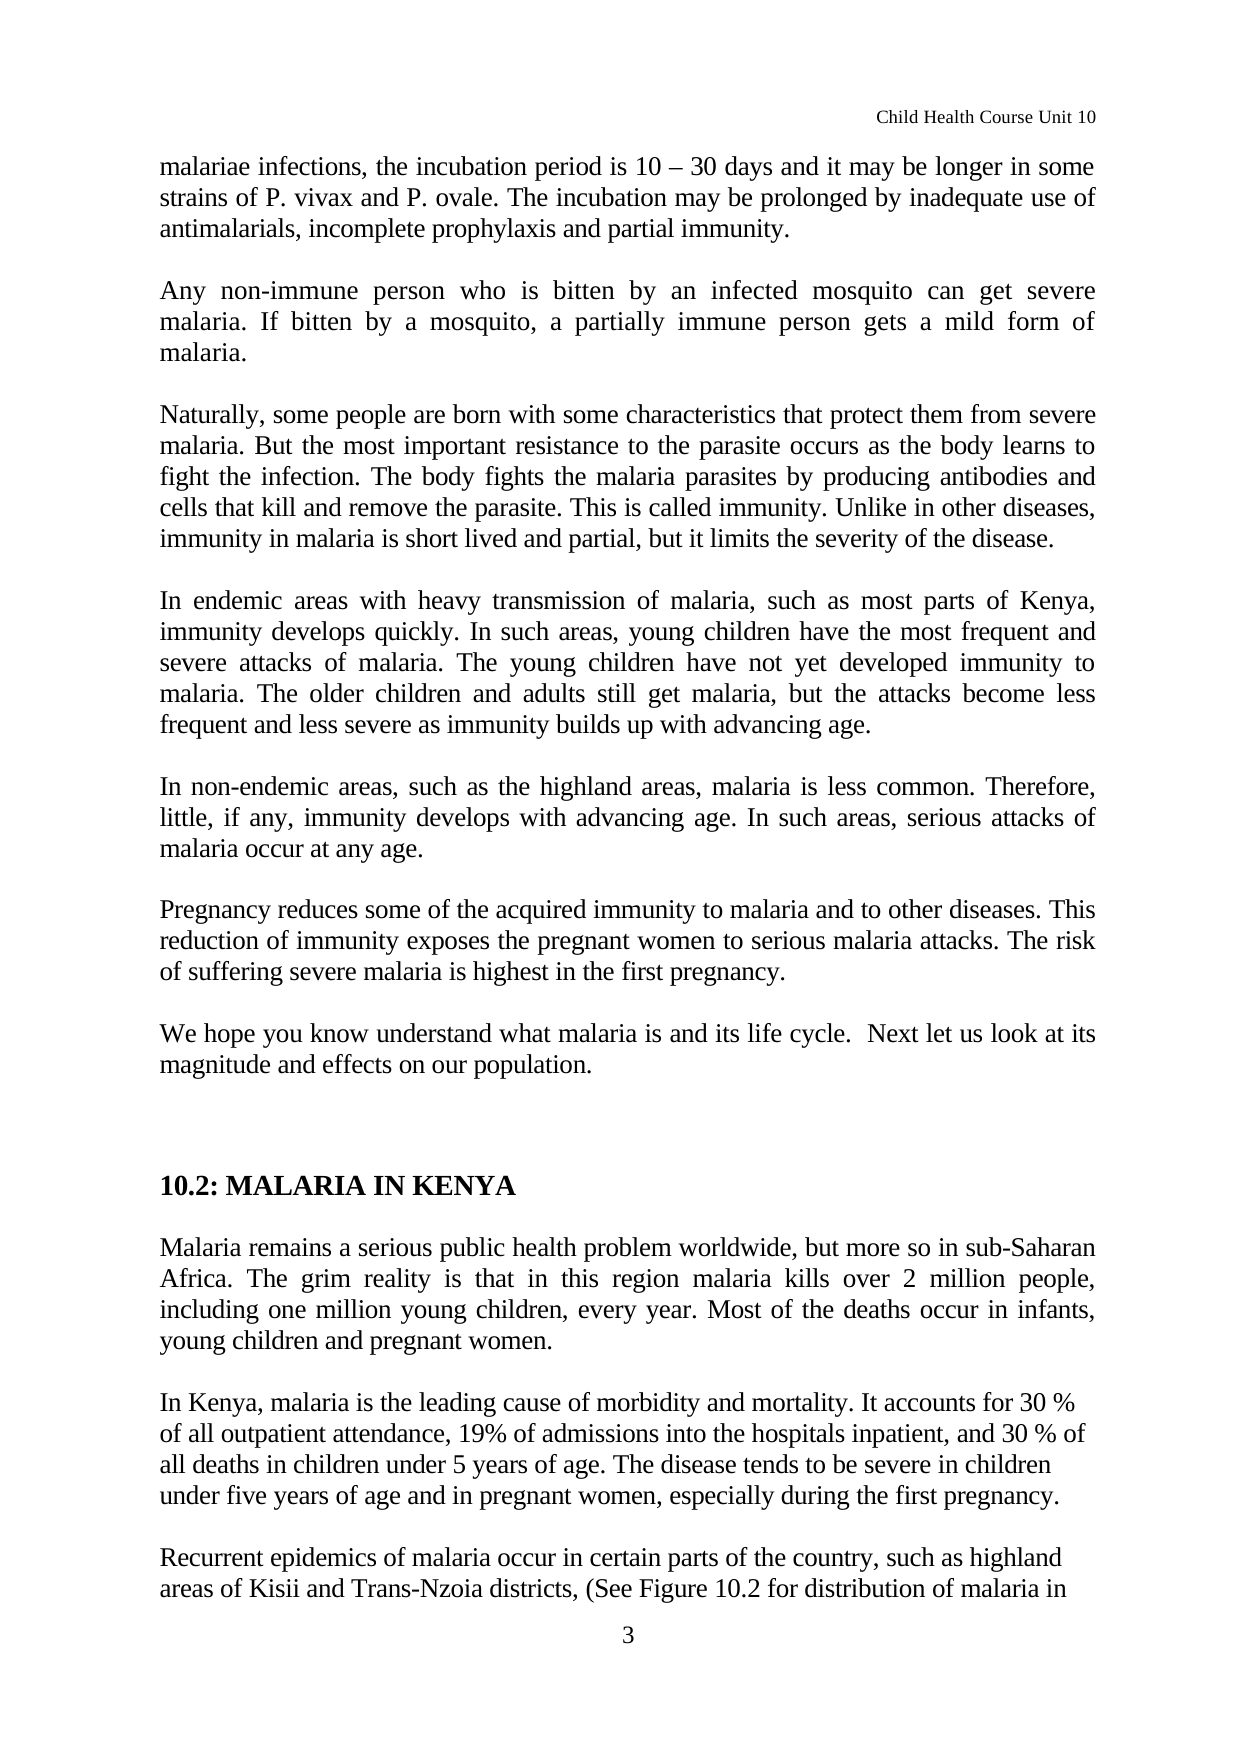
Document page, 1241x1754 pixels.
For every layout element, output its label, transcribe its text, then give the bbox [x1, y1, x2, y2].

text We hope you know understand what malaria is and its life cycle. Next let us look at its magnitude and effects on our population. [159, 1017, 1096, 1079]
text In non-endemic areas, such as the highland areas, malaria is less common. Therefore, little, if any, immunity develops with advancing age. In such areas, serious attacks of malaria occur at any age. [159, 771, 1096, 864]
text malariae infections, the incubation period is 10 – 30 days and it may be longer in some strains of P. vivax and P. ovale. The incubation may be prolonged by inadequate use of antimalarials, incomplete prophylaxis and partial immunity. [159, 150, 1096, 243]
text Pregnancy reduces some of the acquired immunity to malaria and to other diseases. This reduction of immunity exposes the pregnant women to serious malaria attacks. The risk of suffering severe malaria is highest in the first pregnancy. [159, 893, 1096, 986]
text In Kenya, malaria is the leading cause of morbidity and mortality. It accounts for 30 % of all outpatient attendance, 19% of admissions into the hospitals inpatient, and 30 % of all deaths in children under 5 years of age. The disease tends to be severe in children under five years of age and in pregnant women, especially during the first pregnancy. [159, 1386, 1096, 1510]
text In endemic areas with heavy transmission of malaria, such as most parts of Kenya, immunity develops quickly. In such areas, young children have the most frequent and severe attacks of malaria. The young children have not yet developed immunity to malaria. The older children and adults still get malaria, but the attacks become less frequent and less severe as immunity builds up with advancing age. [159, 584, 1096, 740]
text Naturally, some people are born with some characteristics that protect them from severe malaria. But the most important resistance to the parasite occurs as the body learns to fight the infection. The body fights the malaria parasites by producing antibodies and cells that kill and remove the parasite. This is called immunity. Unlike in other diseases, immunity in malaria is short lived and partial, but it limits the severity of the disease. [159, 398, 1096, 553]
text 10.2: MALARIA IN KENYA [159, 1168, 1096, 1202]
text Any non-immune person who is bitten by an infected mosquito can get severe malaria. If bitten by a mosquito, a partially immune person gets a mild form of malaria. [159, 274, 1096, 367]
text Malaria remains a serious public health problem worldwide, but more so in sub-Saharan Africa. The grim reality is that in this region malaria kills over 2 million people, including one million young children, every year. Most of the deaths occur in infants, young children and pregnant women. [159, 1231, 1096, 1355]
text Recurrent epidemics of malaria occur in certain parts of the country, such as highland areas of Kisii and Trans-Nzoia districts, (See Figure 10.2 for distribution of malaria in [159, 1541, 1096, 1603]
